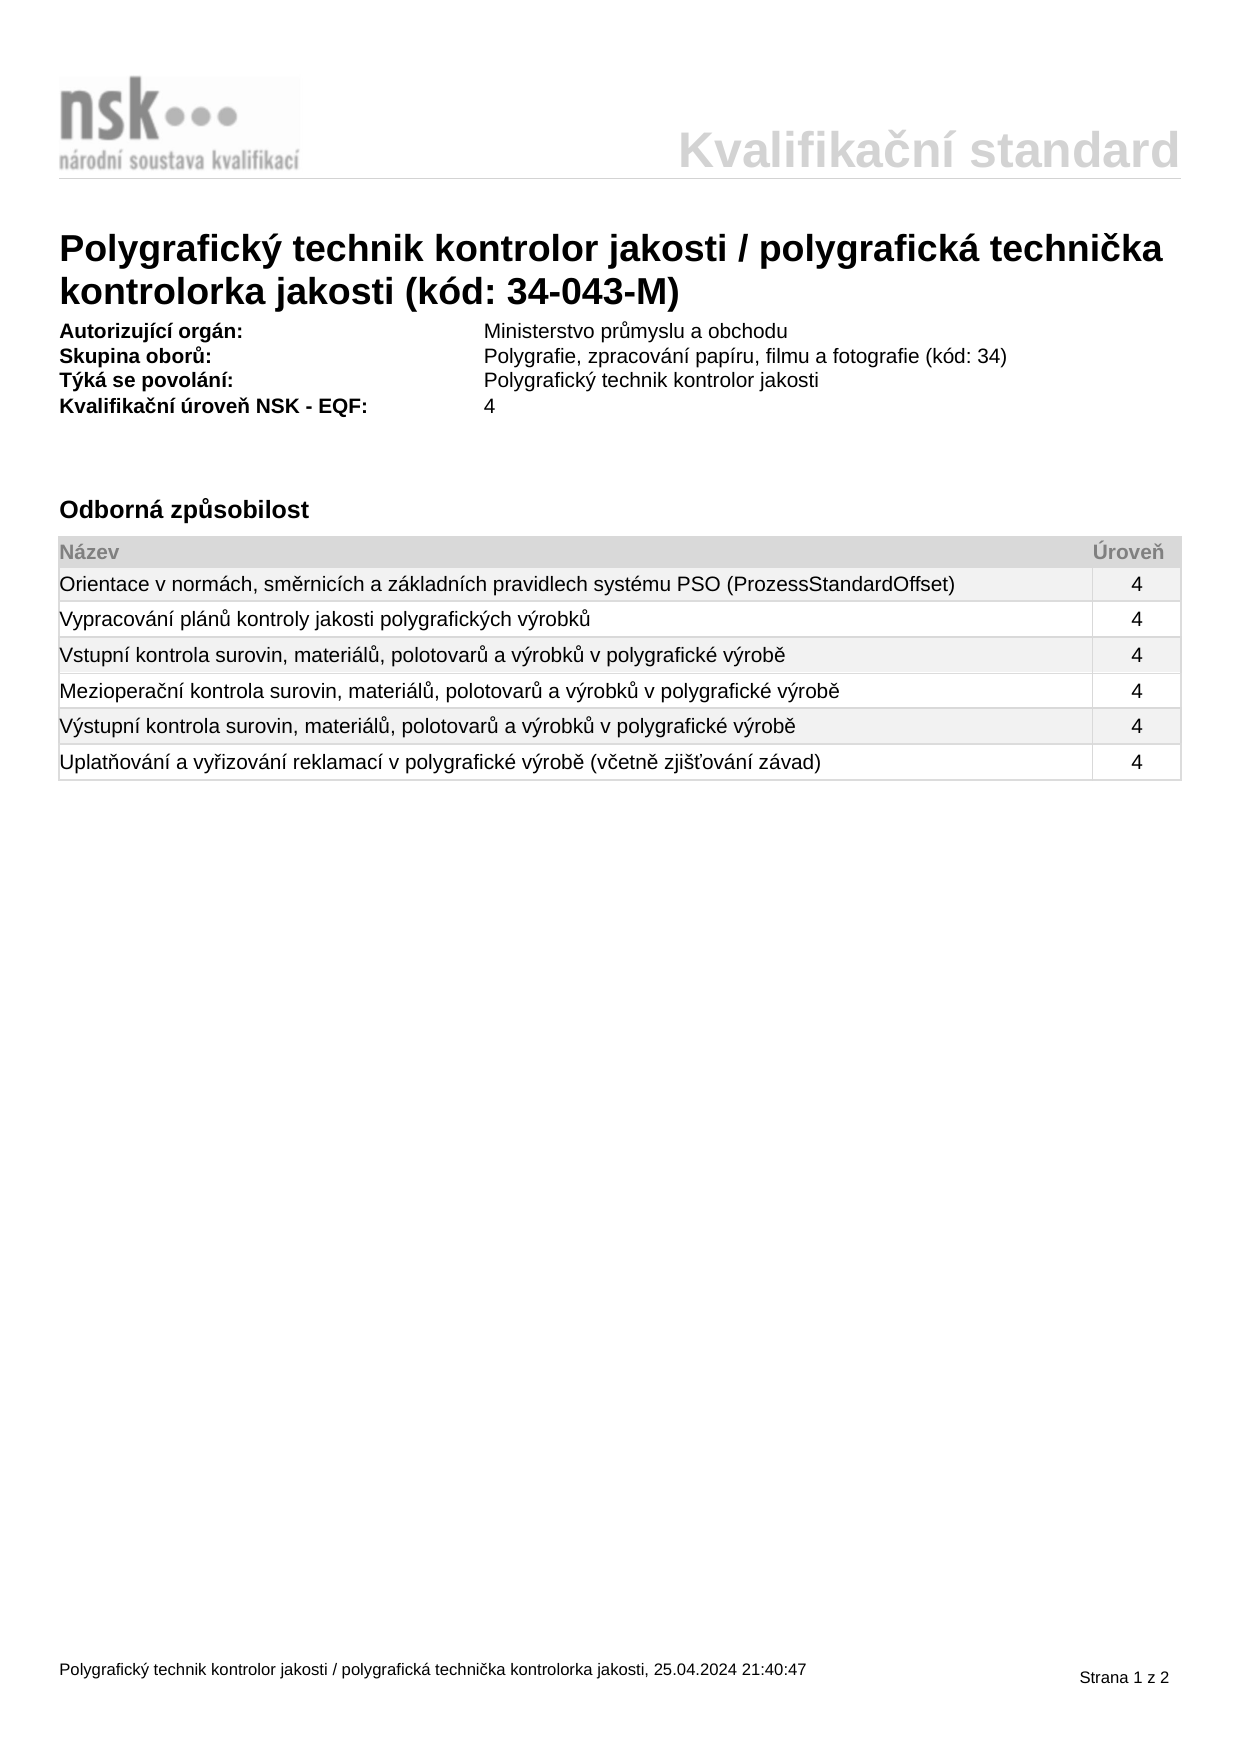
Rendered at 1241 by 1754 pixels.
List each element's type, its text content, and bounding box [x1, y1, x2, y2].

table_cell [484, 1370, 620, 1659]
table_header [621, 59, 626, 172]
table_cell [620, 1370, 626, 1659]
table_cell Vypracování plánů kontroly jakosti polygrafických výrobků [60, 602, 1092, 636]
table_cell [862, 524, 1093, 536]
table_cell Uplatňování a vyřizování reklamací v polygrafické výrobě (včetně zjišťování závad) [60, 745, 1092, 779]
table_cell [626, 781, 862, 1079]
table_cell [1169, 313, 1181, 319]
table_cell [620, 524, 626, 536]
table_cell [862, 418, 1093, 489]
table_cell [862, 1370, 1093, 1659]
table_cell [484, 781, 620, 1079]
table_cell [59, 1370, 483, 1659]
table_cell [1169, 1370, 1181, 1659]
table_cell [862, 196, 1093, 224]
table_cell 4 [1093, 602, 1180, 636]
table_cell Název [60, 538, 1092, 566]
table_cell [1169, 781, 1181, 1079]
table_cell [59, 781, 483, 1079]
picture [58, 59, 621, 172]
table_cell [59, 1079, 483, 1370]
table_cell [626, 418, 862, 489]
table_cell [484, 196, 620, 224]
table_cell [59, 196, 483, 224]
table_cell [1169, 196, 1181, 224]
table_cell Odborná způsobilost [59, 490, 1181, 524]
table_cell [626, 1370, 862, 1659]
table_cell [1093, 418, 1169, 489]
table_cell [626, 313, 862, 319]
table_cell [484, 172, 620, 178]
table_cell Polygrafický technik kontrolor jakosti / polygrafická technička kontrolorka jakosti (kód: 34-043-M) [59, 224, 1181, 313]
table_cell Vstupní kontrola surovin, materiálů, polotovarů a výrobků v polygrafické výrobě [60, 638, 1092, 672]
table_cell [59, 418, 483, 489]
table_cell Autorizující orgán: [59, 319, 483, 343]
table_cell [1093, 1370, 1169, 1659]
table_cell [59, 179, 1181, 196]
table_cell 4 [1093, 709, 1180, 743]
table_cell [59, 524, 483, 536]
table_cell [1093, 1079, 1169, 1370]
table_cell [620, 196, 626, 224]
table_cell Polygrafický technik kontrolor jakosti / polygrafická technička kontrolorka jakosti, 25.04.2024 21:40:47 [59, 1660, 862, 1696]
table_cell [59, 172, 483, 178]
table_cell 4 [1093, 638, 1180, 672]
table_cell Polygrafický technik kontrolor jakosti [484, 368, 1181, 393]
table_cell [484, 524, 620, 536]
table_cell Úroveň [1093, 538, 1180, 566]
table_cell [1169, 418, 1181, 489]
table_cell 4 [1093, 745, 1180, 779]
table_cell [626, 1079, 862, 1370]
table_cell [626, 524, 862, 536]
table_cell [1093, 781, 1169, 1079]
table_cell [620, 418, 626, 489]
table_header Kvalifikační standard [626, 59, 1181, 178]
table_cell [1093, 524, 1169, 536]
table_cell Kvalifikační úroveň NSK - EQF: [59, 394, 483, 417]
table_cell [1169, 1660, 1181, 1696]
table_cell [484, 313, 620, 319]
table_cell Strana 1 z 2 [862, 1660, 1169, 1696]
table_cell [484, 418, 620, 489]
table_cell Skupina oborů: [59, 344, 483, 368]
table_cell [862, 1079, 1093, 1370]
table_cell 4 [484, 394, 1181, 417]
table_cell Polygrafie, zpracování papíru, filmu a fotografie (kód: 34) [484, 344, 1181, 368]
table_cell [862, 313, 1093, 319]
table_cell Mezioperační kontrola surovin, materiálů, polotovarů a výrobků v polygrafické výrobě [60, 674, 1092, 707]
table_cell 4 [1093, 568, 1180, 600]
table_cell Ministerstvo průmyslu a obchodu [484, 319, 1181, 344]
table_cell [620, 1079, 626, 1370]
table_cell Týká se povolání: [59, 368, 483, 392]
table_cell [620, 781, 626, 1079]
table_cell [1169, 1079, 1181, 1370]
table_cell [59, 313, 483, 319]
table_cell [862, 781, 1093, 1079]
table_cell [1169, 524, 1181, 536]
table_cell [1093, 196, 1169, 224]
table_cell [1093, 313, 1169, 319]
table_cell [626, 196, 862, 224]
table_cell Výstupní kontrola surovin, materiálů, polotovarů a výrobků v polygrafické výrobě [60, 709, 1092, 743]
table_cell 4 [1093, 674, 1180, 707]
table_cell Orientace v normách, směrnicích a základních pravidlech systému PSO (ProzessStandardOffset) [60, 568, 1092, 600]
table_cell [484, 1079, 620, 1370]
